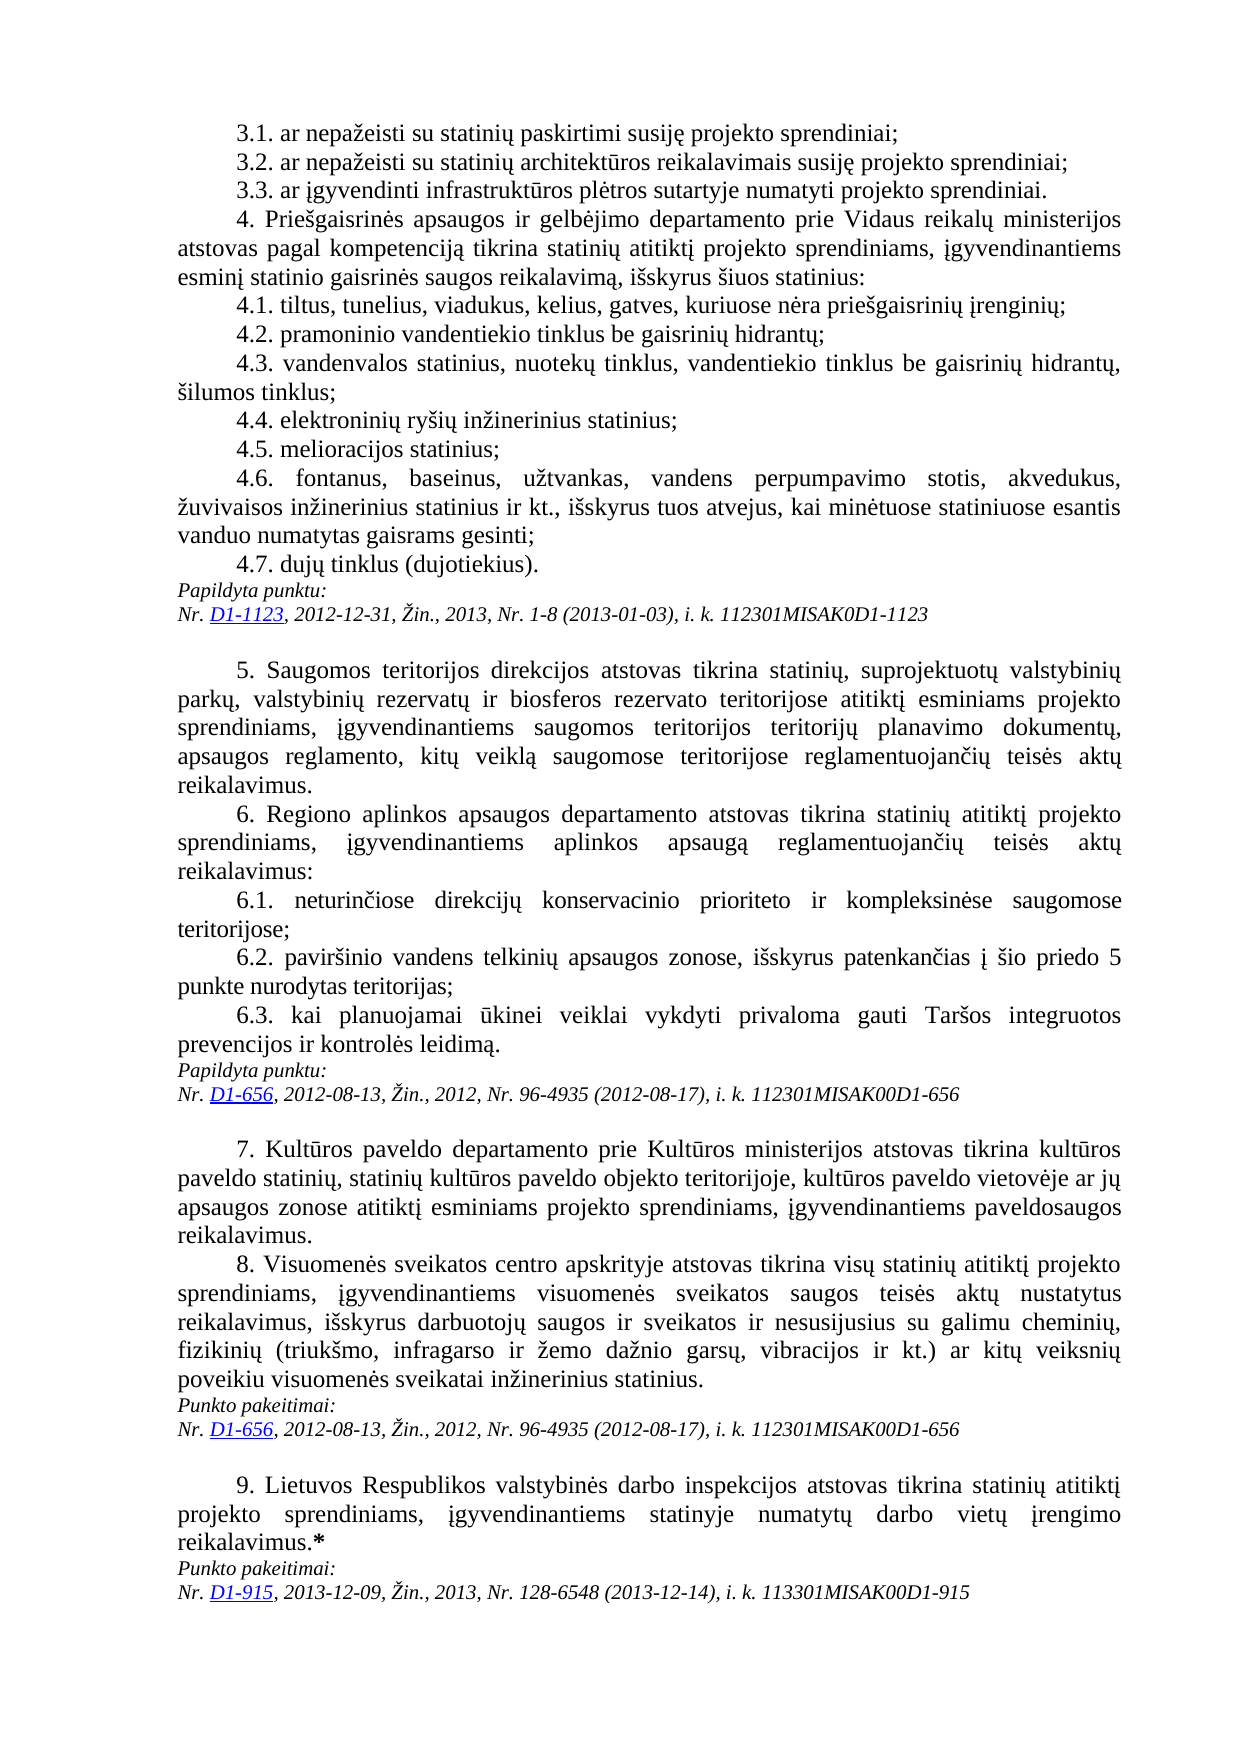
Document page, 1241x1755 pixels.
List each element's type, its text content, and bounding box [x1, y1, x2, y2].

text Nr. D1-1123, 2012-12-31, Žin., 2013, Nr. 1-8 (2013-01-03), i. k. 112301MISAK0D1-1123 [177, 602, 1122, 626]
text 4.6. fontanus, baseinus, užtvankas, vandens perpumpavimo stotis, akvedukus, žuvivaisos inžinerinius statinius ir kt., išskyrus tuos atvejus, kai minėtuose statiniuose esantis vanduo numatytas gaisrams gesinti; [177, 463, 1122, 549]
text Nr. D1-656, 2012-08-13, Žin., 2012, Nr. 96-4935 (2012-08-17), i. k. 112301MISAK00D1-656 [177, 1417, 1122, 1441]
text 5. Saugomos teritorijos direkcijos atstovas tikrina statinių, suprojektuotų valstybinių parkų, valstybinių rezervatų ir biosferos rezervato teritorijose atitiktį esminiams projekto sprendiniams, įgyvendinantiems saugomos teritorijos teritorijų planavimo dokumentų, apsaugos reglamento, kitų veiklą saugomose teritorijose reglamentuojančių teisės aktų reikalavimus. [177, 655, 1122, 799]
text 4.7. dujų tinklus (dujotiekius). [177, 549, 1122, 578]
text Papildyta punktu: [177, 1057, 1122, 1082]
text 4.1. tiltus, tunelius, viadukus, kelius, gatves, kuriuose nėra priešgaisrinių įrenginių; [177, 291, 1122, 319]
text Nr. D1-915, 2013-12-09, Žin., 2013, Nr. 128-6548 (2013-12-14), i. k. 113301MISAK00D1-915 [177, 1580, 1122, 1604]
text 6. Regiono aplinkos apsaugos departamento atstovas tikrina statinių atitiktį projekto sprendiniams, įgyvendinantiems aplinkos apsaugą reglamentuojančių teisės aktų reikalavimus: [177, 799, 1122, 885]
text 6.1. neturinčiose direkcijų konservacinio prioriteto ir kompleksinėse saugomose teritorijose; [177, 885, 1122, 942]
text Punkto pakeitimai: [177, 1393, 1122, 1417]
text 4.3. vandenvalos statinius, nuotekų tinklus, vandentiekio tinklus be gaisrinių hidrantų, šilumos tinklus; [177, 348, 1122, 406]
text 4.4. elektroninių ryšių inžinerinius statinius; [177, 406, 1122, 434]
text 6.2. paviršinio vandens telkinių apsaugos zonose, išskyrus patenkančias į šio priedo 5 punkte nurodytas teritorijas; [177, 942, 1122, 1000]
text 4. Priešgaisrinės apsaugos ir gelbėjimo departamento prie Vidaus reikalų ministerijos atstovas pagal kompetenciją tikrina statinių atitiktį projekto sprendiniams, įgyvendinantiems esminį statinio gaisrinės saugos reikalavimą, išskyrus šiuos statinius: [177, 204, 1122, 291]
text 8. Visuomenės sveikatos centro apskrityje atstovas tikrina visų statinių atitiktį projekto sprendiniams, įgyvendinantiems visuomenės sveikatos saugos teisės aktų nustatytus reikalavimus, išskyrus darbuotojų saugos ir sveikatos ir nesusijusius su galimu cheminių, fizikinių (triukšmo, infragarso ir žemo dažnio garsų, vibracijos ir kt.) ar kitų veiksnių poveikiu visuomenės sveikatai inžinerinius statinius. [177, 1249, 1122, 1393]
text 4.2. pramoninio vandentiekio tinklus be gaisrinių hidrantų; [177, 319, 1122, 348]
text Punkto pakeitimai: [177, 1556, 1122, 1580]
text 3.2. ar nepažeisti su statinių architektūros reikalavimais susiję projekto sprendiniai; [177, 147, 1122, 176]
text 7. Kultūros paveldo departamento prie Kultūros ministerijos atstovas tikrina kultūros paveldo statinių, statinių kultūros paveldo objekto teritorijoje, kultūros paveldo vietovėje ar jų apsaugos zonose atitiktį esminiams projekto sprendiniams, įgyvendinantiems paveldosaugos reikalavimus. [177, 1134, 1122, 1249]
text Nr. D1-656, 2012-08-13, Žin., 2012, Nr. 96-4935 (2012-08-17), i. k. 112301MISAK00D1-656 [177, 1082, 1122, 1106]
text 9. Lietuvos Respublikos valstybinės darbo inspekcijos atstovas tikrina statinių atitiktį projekto sprendiniams, įgyvendinantiems statinyje numatytų darbo vietų įrengimo reikalavimus.* [177, 1470, 1122, 1556]
text 3.3. ar įgyvendinti infrastruktūros plėtros sutartyje numatyti projekto sprendiniai. [177, 176, 1122, 204]
text 6.3. kai planuojamai ūkinei veiklai vykdyti privaloma gauti Taršos integruotos prevencijos ir kontrolės leidimą. [177, 1000, 1122, 1057]
text Papildyta punktu: [177, 578, 1122, 602]
text 3.1. ar nepažeisti su statinių paskirtimi susiję projekto sprendiniai; [177, 118, 1122, 147]
text 4.5. melioracijos statinius; [177, 434, 1122, 463]
